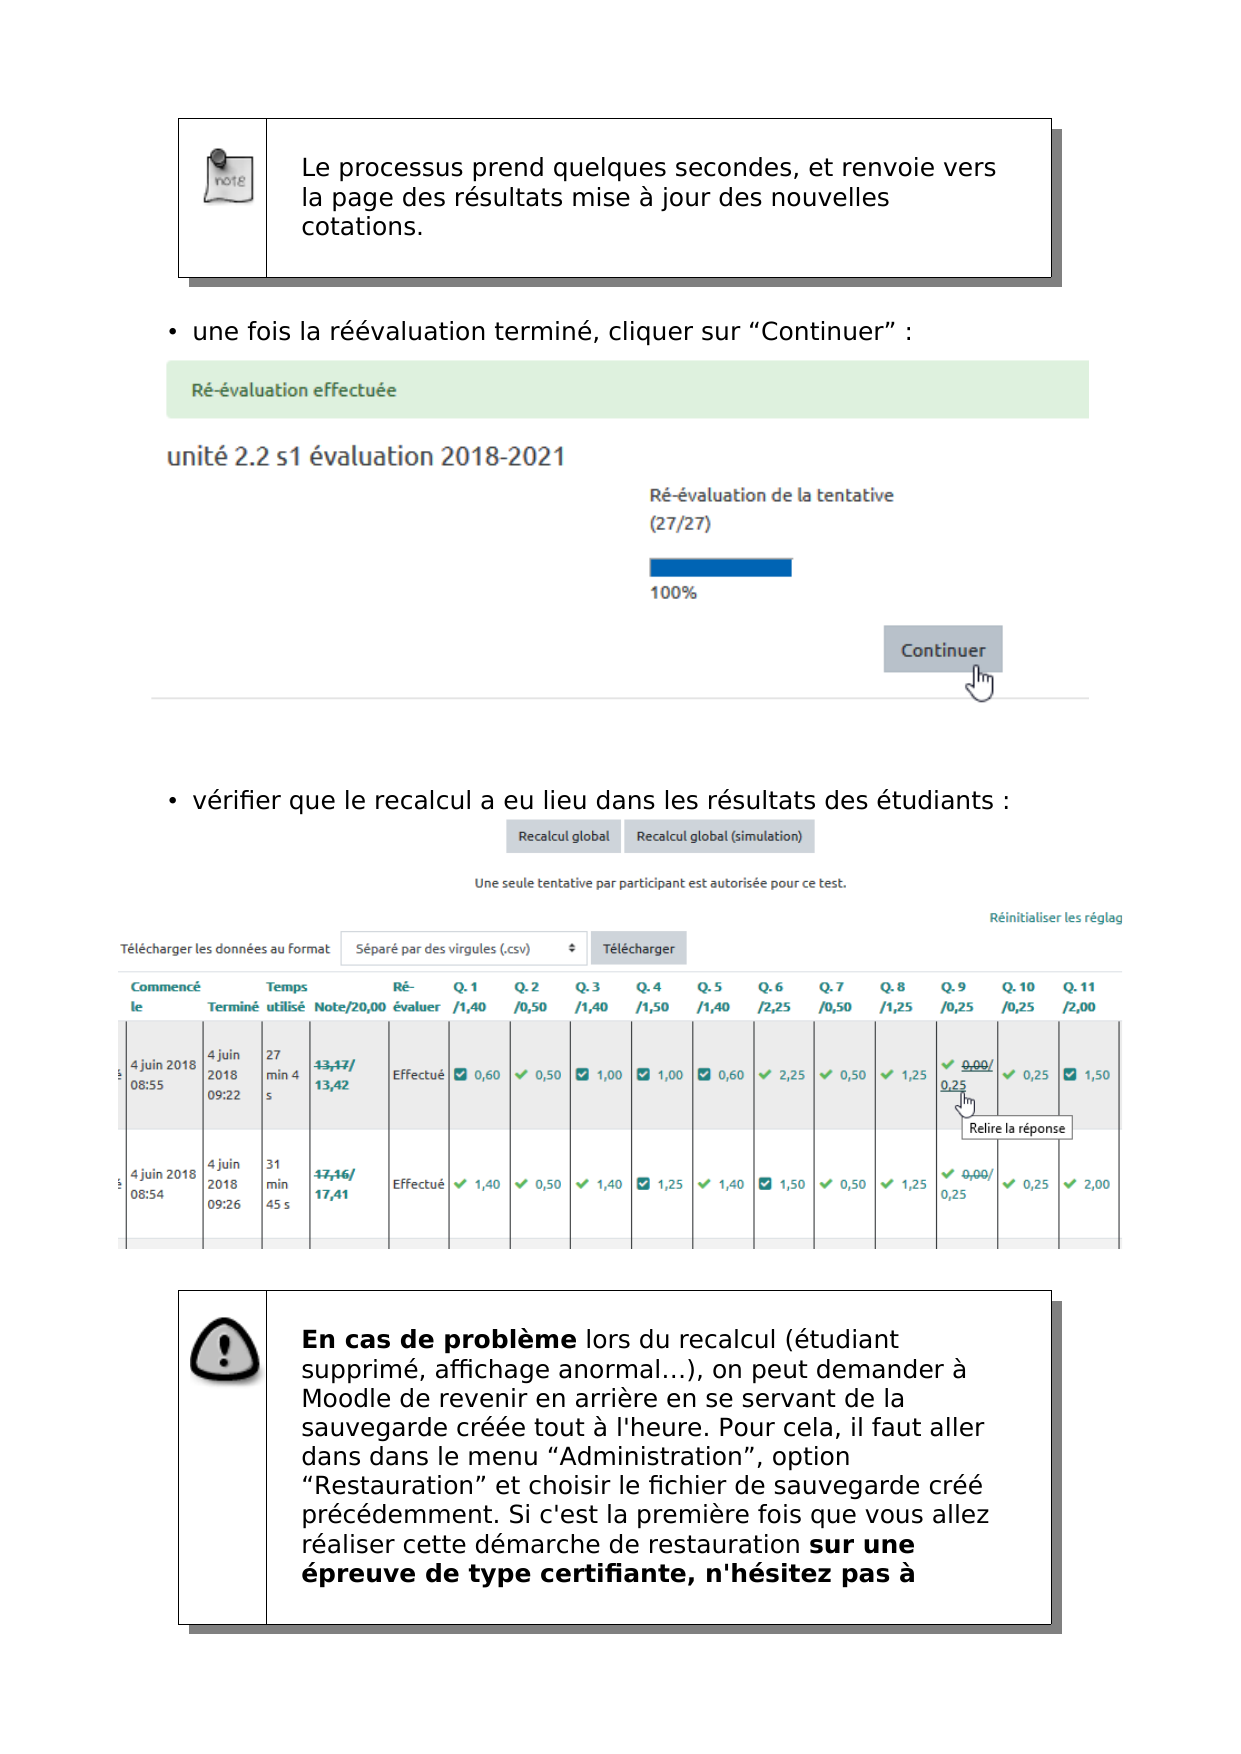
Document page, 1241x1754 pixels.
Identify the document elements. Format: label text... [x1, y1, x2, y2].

table_header Le processus prend quelques secondes, et renvoie vers la page des résultats mise à jour des nouvelles cotations. [267, 119, 1051, 277]
table_header [179, 119, 266, 277]
list vérifier que le recalcul a eu lieu dans les résultats des étudiants : [177, 786, 1122, 815]
picture [190, 141, 266, 217]
picture [151, 346, 1089, 715]
table_header En cas de problème lors du recalcul (étudiant supprimé, affichage anormal…), on peut demander à Moodle de revenir en arrière en se servant de la sauvegarde créée tout à l'heure. Pour cela, il faut aller dans dans le menu “Administration”, option “Restauration” et choisir le fichier de sauvegarde créé précédemment. Si c'est la première fois que vous allez réaliser cette démarche de restauration sur une épreuve de type certifiante, n'hésitez pas à [267, 1291, 1051, 1624]
list une fois la réévaluation terminé, cliquer sur “Continuer” : [177, 317, 1122, 346]
picture [118, 815, 1123, 1249]
table_header [179, 1291, 266, 1624]
picture [190, 1313, 266, 1389]
